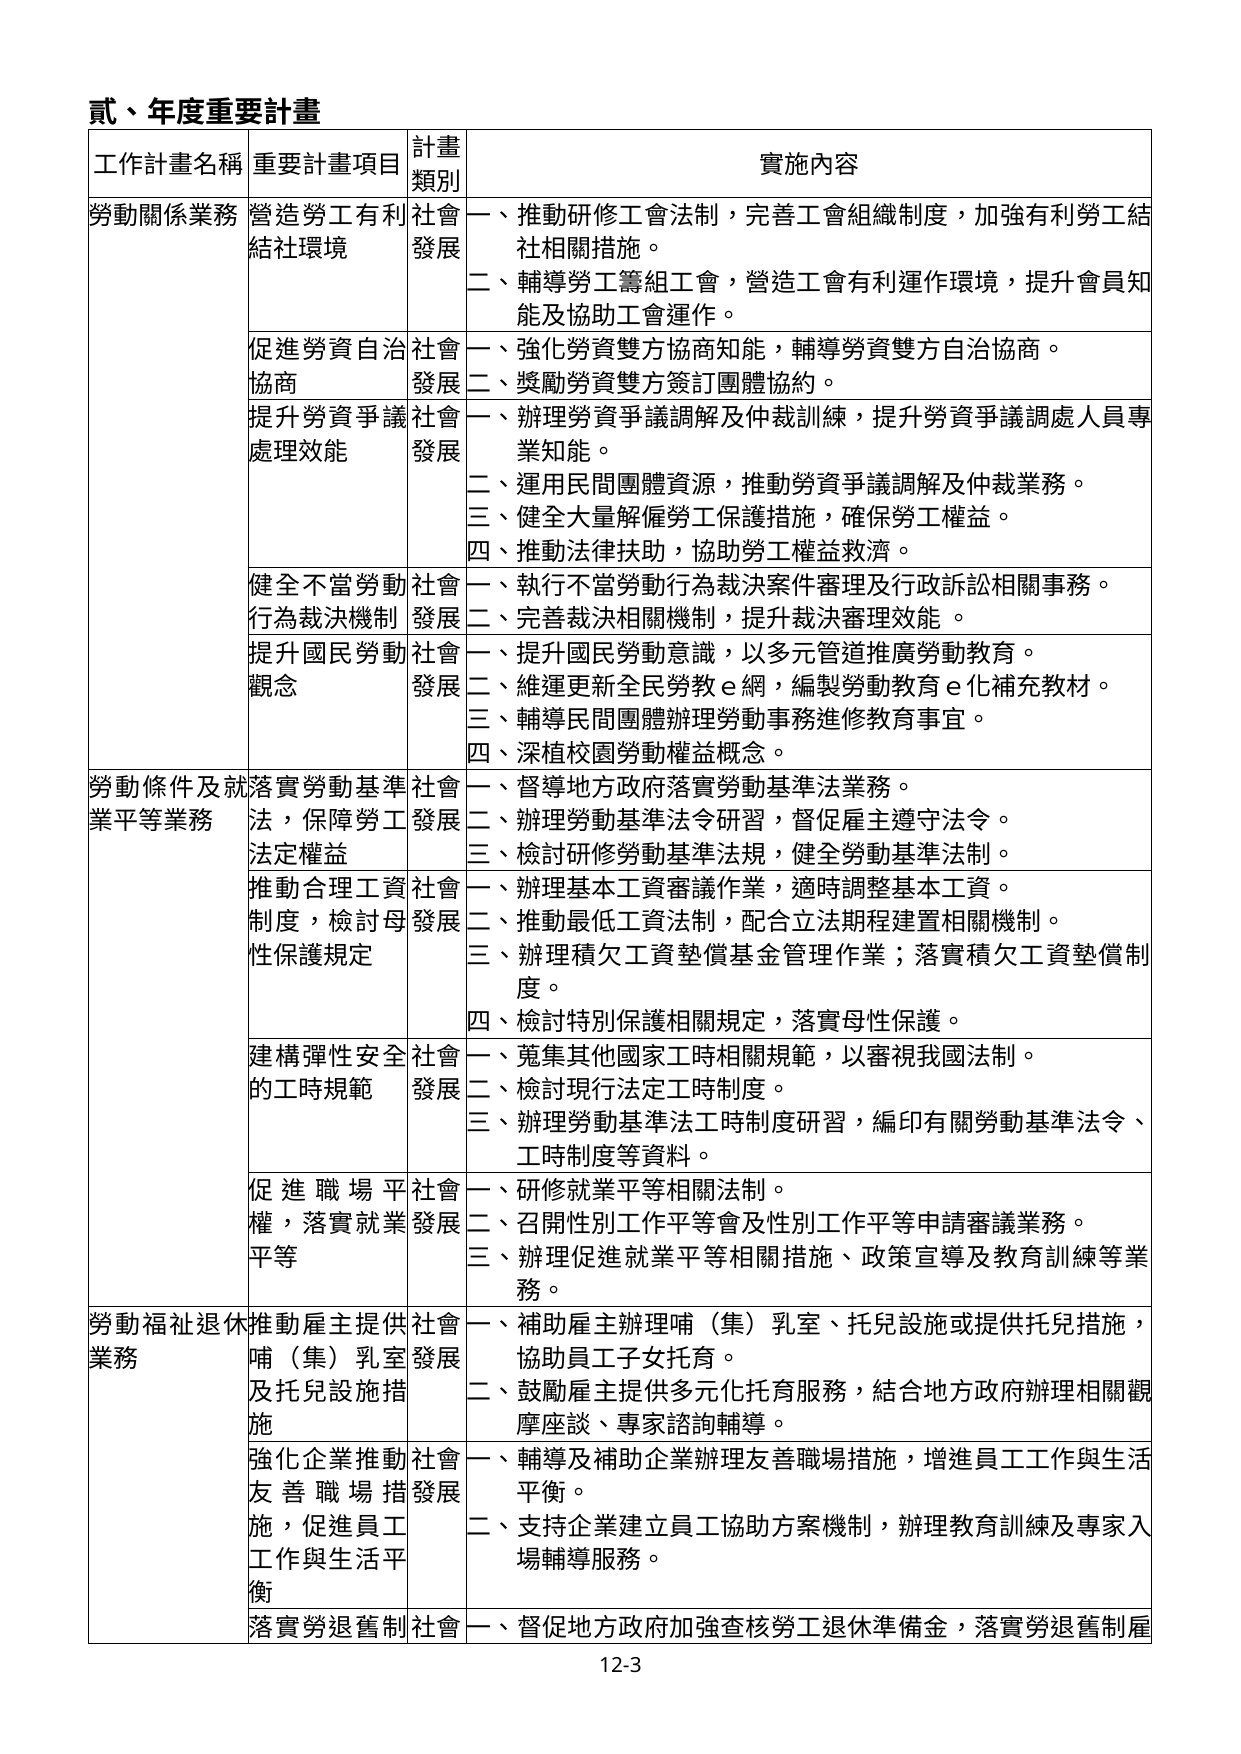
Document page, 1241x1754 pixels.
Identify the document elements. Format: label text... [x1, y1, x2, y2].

table_cell 社會發展 [408, 1307, 466, 1441]
table_cell 一、督促地方政府加強查核勞工退休準備金，落實勞退舊制雇 [467, 1609, 1151, 1643]
table_cell 促進職場平權，落實就業平等 [249, 1173, 407, 1306]
table_cell 勞動關係業務 [89, 198, 248, 769]
table_header 實施內容 [467, 130, 1151, 197]
table_cell 建構彈性安全的工時規範 [249, 1039, 407, 1172]
table_cell 推動合理工資制度，檢討母性保護規定 [249, 871, 407, 1037]
table_cell 落實勞動基準法，保障勞工法定權益 [249, 770, 407, 870]
table_cell 提升國民勞動觀念 [249, 635, 407, 769]
table_cell 強化企業推動友善職場措施，促進員工工作與生活平衡 [249, 1442, 407, 1608]
table_cell 一、督導地方政府落實勞動基準法業務。 二、辦理勞動基準法令研習，督促雇主遵守法令。 三、檢討研修勞動基準法規，健全勞動基準法制。 [467, 770, 1151, 870]
table_cell 一、執行不當勞動行為裁決案件審理及行政訴訟相關事務。 二、完善裁決相關機制，提升裁決審理效能 。 [467, 568, 1151, 634]
table_cell 營造勞工有利結社環境 [249, 198, 407, 331]
table_cell 社會發展 [408, 332, 466, 399]
table_cell 一、辦理基本工資審議作業，適時調整基本工資。 二、推動最低工資法制，配合立法期程建置相關機制。 三、辦理積欠工資墊償基金管理作業；落實積欠工資墊償制度。 四、檢討特別保護相關規定，落實母性保護。 [467, 871, 1151, 1037]
table_cell 促進勞資自治協商 [249, 332, 407, 399]
table_cell 一、輔導及補助企業辦理友善職場措施，增進員工工作與生活平衡。 二、支持企業建立員工協助方案機制，辦理教育訓練及專家入場輔導服務。 [467, 1442, 1151, 1608]
table_header 計畫類別 [408, 130, 466, 197]
table_cell 推動雇主提供哺（集）乳室及托兒設施措施 [249, 1307, 407, 1441]
table_cell 勞動條件及就業平等業務 [89, 770, 248, 1306]
table_cell 社會發展 [408, 1173, 466, 1306]
table_header 工作計畫名稱 [89, 130, 248, 197]
table_cell 社會發展 [408, 1039, 466, 1172]
table_cell 一、提升國民勞動意識，以多元管道推廣勞動教育。 二、維運更新全民勞教ｅ網，編製勞動教育ｅ化補充教材。 三、輔導民間團體辦理勞動事務進修教育事宜。 四、深植校園勞動權益概念。 [467, 635, 1151, 769]
text 貳、年度重要計畫 [88, 96, 1152, 129]
table_cell 社會發展 [408, 871, 466, 1037]
table_cell 一、強化勞資雙方協商知能，輔導勞資雙方自治協商。 二、獎勵勞資雙方簽訂團體協約。 [467, 332, 1151, 399]
table_cell 社會發展 [408, 198, 466, 331]
table_cell 一、蒐集其他國家工時相關規範，以審視我國法制。 二、檢討現行法定工時制度。 三、辦理勞動基準法工時制度研習，編印有關勞動基準法令、工時制度等資料。 [467, 1039, 1151, 1172]
table_cell 落實勞退舊制 [249, 1609, 407, 1643]
table_cell 健全不當勞動行為裁決機制 [249, 568, 407, 634]
table_cell 社會 [408, 1609, 466, 1643]
table_cell 社會發展 [408, 568, 466, 634]
table_cell 提升勞資爭議處理效能 [249, 400, 407, 567]
table_cell 一、補助雇主辦理哺（集）乳室、托兒設施或提供托兒措施，協助員工子女托育。 二、鼓勵雇主提供多元化托育服務，結合地方政府辦理相關觀摩座談、專家諮詢輔導。 [467, 1307, 1151, 1441]
table_header 重要計畫項目 [249, 130, 407, 197]
table_cell 一、研修就業平等相關法制。 二、召開性別工作平等會及性別工作平等申請審議業務。 三、辦理促進就業平等相關措施、政策宣導及教育訓練等業務。 [467, 1173, 1151, 1306]
table_cell 一、推動研修工會法制，完善工會組織制度，加強有利勞工結社相關措施。 二、輔導勞工籌組工會，營造工會有利運作環境，提升會員知能及協助工會運作。 [467, 198, 1151, 331]
table_cell 一、辦理勞資爭議調解及仲裁訓練，提升勞資爭議調處人員專業知能。 二、運用民間團體資源，推動勞資爭議調解及仲裁業務。 三、健全大量解僱勞工保護措施，確保勞工權益。 四、推動法律扶助，協助勞工權益救濟。 [467, 400, 1151, 567]
table_cell 社會發展 [408, 635, 466, 769]
table_cell 社會發展 [408, 400, 466, 567]
table_cell 社會發展 [408, 1442, 466, 1608]
table_cell 社會發展 [408, 770, 466, 870]
table_cell 勞動福祉退休業務 [89, 1307, 248, 1643]
